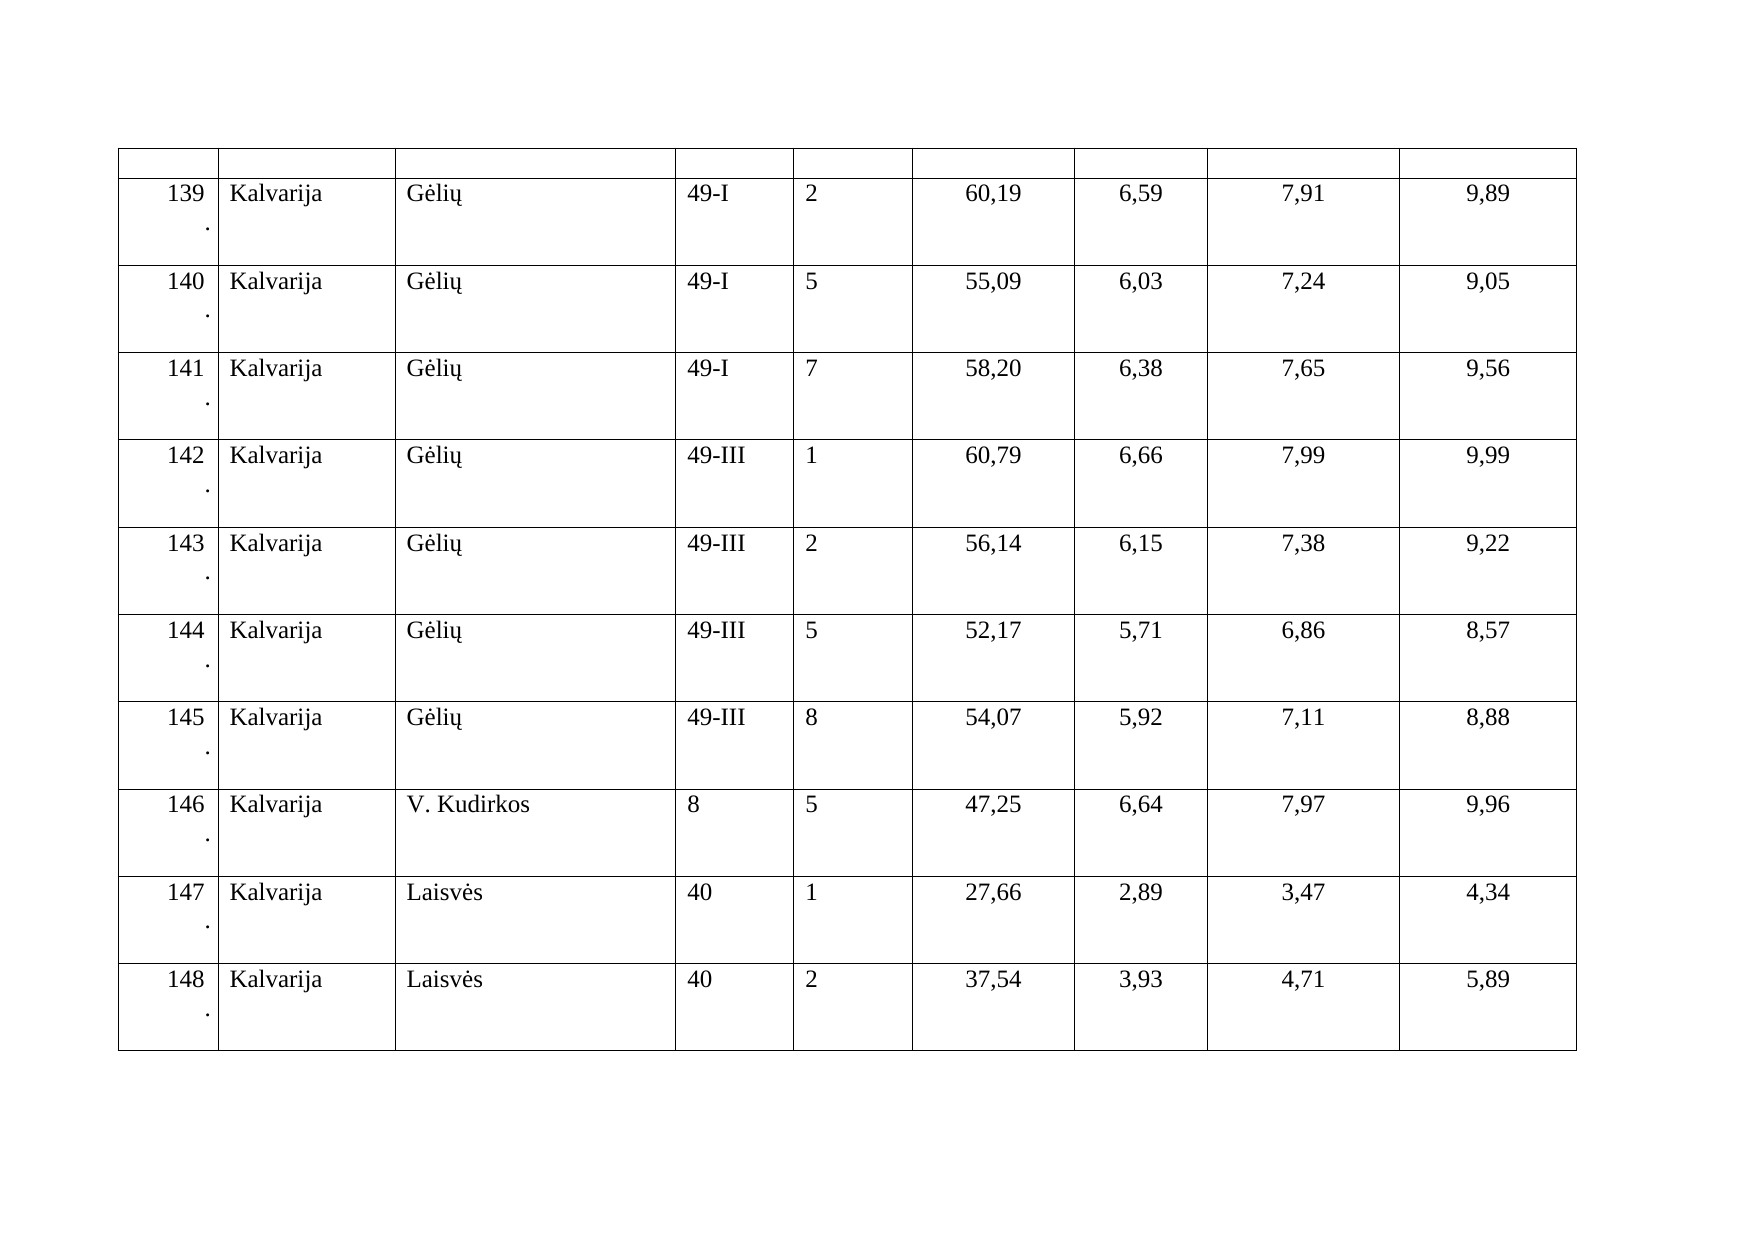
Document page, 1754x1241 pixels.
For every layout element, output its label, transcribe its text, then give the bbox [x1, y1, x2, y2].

table_cell 146. [119, 790, 218, 876]
table_cell [1208, 149, 1399, 177]
table_cell 6,64 [1075, 790, 1207, 876]
table_cell 7 [794, 353, 912, 439]
table_cell V. Kudirkos [396, 790, 675, 876]
table_cell 54,07 [913, 702, 1074, 788]
table_cell [1075, 149, 1207, 177]
table_cell 6,15 [1075, 528, 1207, 614]
table_cell 6,66 [1075, 440, 1207, 527]
table_cell 5,89 [1400, 964, 1576, 1050]
table_cell 7,38 [1208, 528, 1399, 614]
table_cell 49-III [676, 615, 793, 701]
table_cell Kalvarija [219, 615, 395, 701]
table_cell Laisvės [396, 877, 675, 963]
table_cell 2 [794, 528, 912, 614]
table_cell 49-III [676, 702, 793, 788]
table_cell 144. [119, 615, 218, 701]
table_cell 9,56 [1400, 353, 1576, 439]
table_cell 8,88 [1400, 702, 1576, 788]
table_cell 5 [794, 615, 912, 701]
table_cell 49-III [676, 440, 793, 527]
table_cell 52,17 [913, 615, 1074, 701]
table_cell [119, 149, 218, 177]
table_cell Gėlių [396, 615, 675, 701]
table_cell [794, 149, 912, 177]
table_cell 37,54 [913, 964, 1074, 1050]
table_cell [1400, 149, 1576, 177]
table_cell 2,89 [1075, 877, 1207, 963]
table_cell 60,79 [913, 440, 1074, 527]
table_cell 60,19 [913, 179, 1074, 265]
table_cell 148. [119, 964, 218, 1050]
table_cell Gėlių [396, 266, 675, 352]
table_cell 7,24 [1208, 266, 1399, 352]
table_cell 4,34 [1400, 877, 1576, 963]
table_cell 141. [119, 353, 218, 439]
table_cell 7,11 [1208, 702, 1399, 788]
table_cell 7,97 [1208, 790, 1399, 876]
table_cell 1 [794, 877, 912, 963]
table_cell [676, 149, 793, 177]
table_cell 9,05 [1400, 266, 1576, 352]
table_cell 8,57 [1400, 615, 1576, 701]
table_cell 2 [794, 179, 912, 265]
table_cell 56,14 [913, 528, 1074, 614]
table_cell 5,92 [1075, 702, 1207, 788]
table_cell 9,99 [1400, 440, 1576, 527]
table_cell 139. [119, 179, 218, 265]
table_cell 47,25 [913, 790, 1074, 876]
table_cell 5,71 [1075, 615, 1207, 701]
table_cell Laisvės [396, 964, 675, 1050]
table_cell Kalvarija [219, 528, 395, 614]
table_cell 147. [119, 877, 218, 963]
table_cell 3,93 [1075, 964, 1207, 1050]
table_cell Kalvarija [219, 440, 395, 527]
table_cell Kalvarija [219, 179, 395, 265]
table_cell 1 [794, 440, 912, 527]
table_cell 55,09 [913, 266, 1074, 352]
table_cell 27,66 [913, 877, 1074, 963]
table_cell 7,91 [1208, 179, 1399, 265]
table_cell 49-I [676, 353, 793, 439]
table_cell 40 [676, 877, 793, 963]
table_cell Gėlių [396, 702, 675, 788]
table_cell 9,96 [1400, 790, 1576, 876]
table_cell 6,38 [1075, 353, 1207, 439]
table_cell [219, 149, 395, 177]
table_cell 49-I [676, 266, 793, 352]
table_cell 6,59 [1075, 179, 1207, 265]
table_cell Kalvarija [219, 877, 395, 963]
table_cell [396, 149, 675, 177]
table_cell Gėlių [396, 179, 675, 265]
table_cell 49-I [676, 179, 793, 265]
table_cell 40 [676, 964, 793, 1050]
table_cell Gėlių [396, 440, 675, 527]
table_cell Kalvarija [219, 353, 395, 439]
table_cell 6,86 [1208, 615, 1399, 701]
table_cell 8 [676, 790, 793, 876]
table_cell 58,20 [913, 353, 1074, 439]
table_cell [913, 149, 1074, 177]
table_cell 2 [794, 964, 912, 1050]
table_cell 145. [119, 702, 218, 788]
table_cell 140. [119, 266, 218, 352]
table_cell 5 [794, 266, 912, 352]
table_cell 4,71 [1208, 964, 1399, 1050]
table_cell 49-III [676, 528, 793, 614]
table_cell 9,89 [1400, 179, 1576, 265]
table_cell 6,03 [1075, 266, 1207, 352]
table_cell Kalvarija [219, 266, 395, 352]
table_cell Gėlių [396, 353, 675, 439]
table_cell Gėlių [396, 528, 675, 614]
table_cell 142. [119, 440, 218, 527]
table_cell 143. [119, 528, 218, 614]
table_cell Kalvarija [219, 702, 395, 788]
table_cell Kalvarija [219, 790, 395, 876]
table_cell 8 [794, 702, 912, 788]
table_cell 9,22 [1400, 528, 1576, 614]
table_cell Kalvarija [219, 964, 395, 1050]
table_cell 5 [794, 790, 912, 876]
table_cell 7,99 [1208, 440, 1399, 527]
table_cell 7,65 [1208, 353, 1399, 439]
table_cell 3,47 [1208, 877, 1399, 963]
